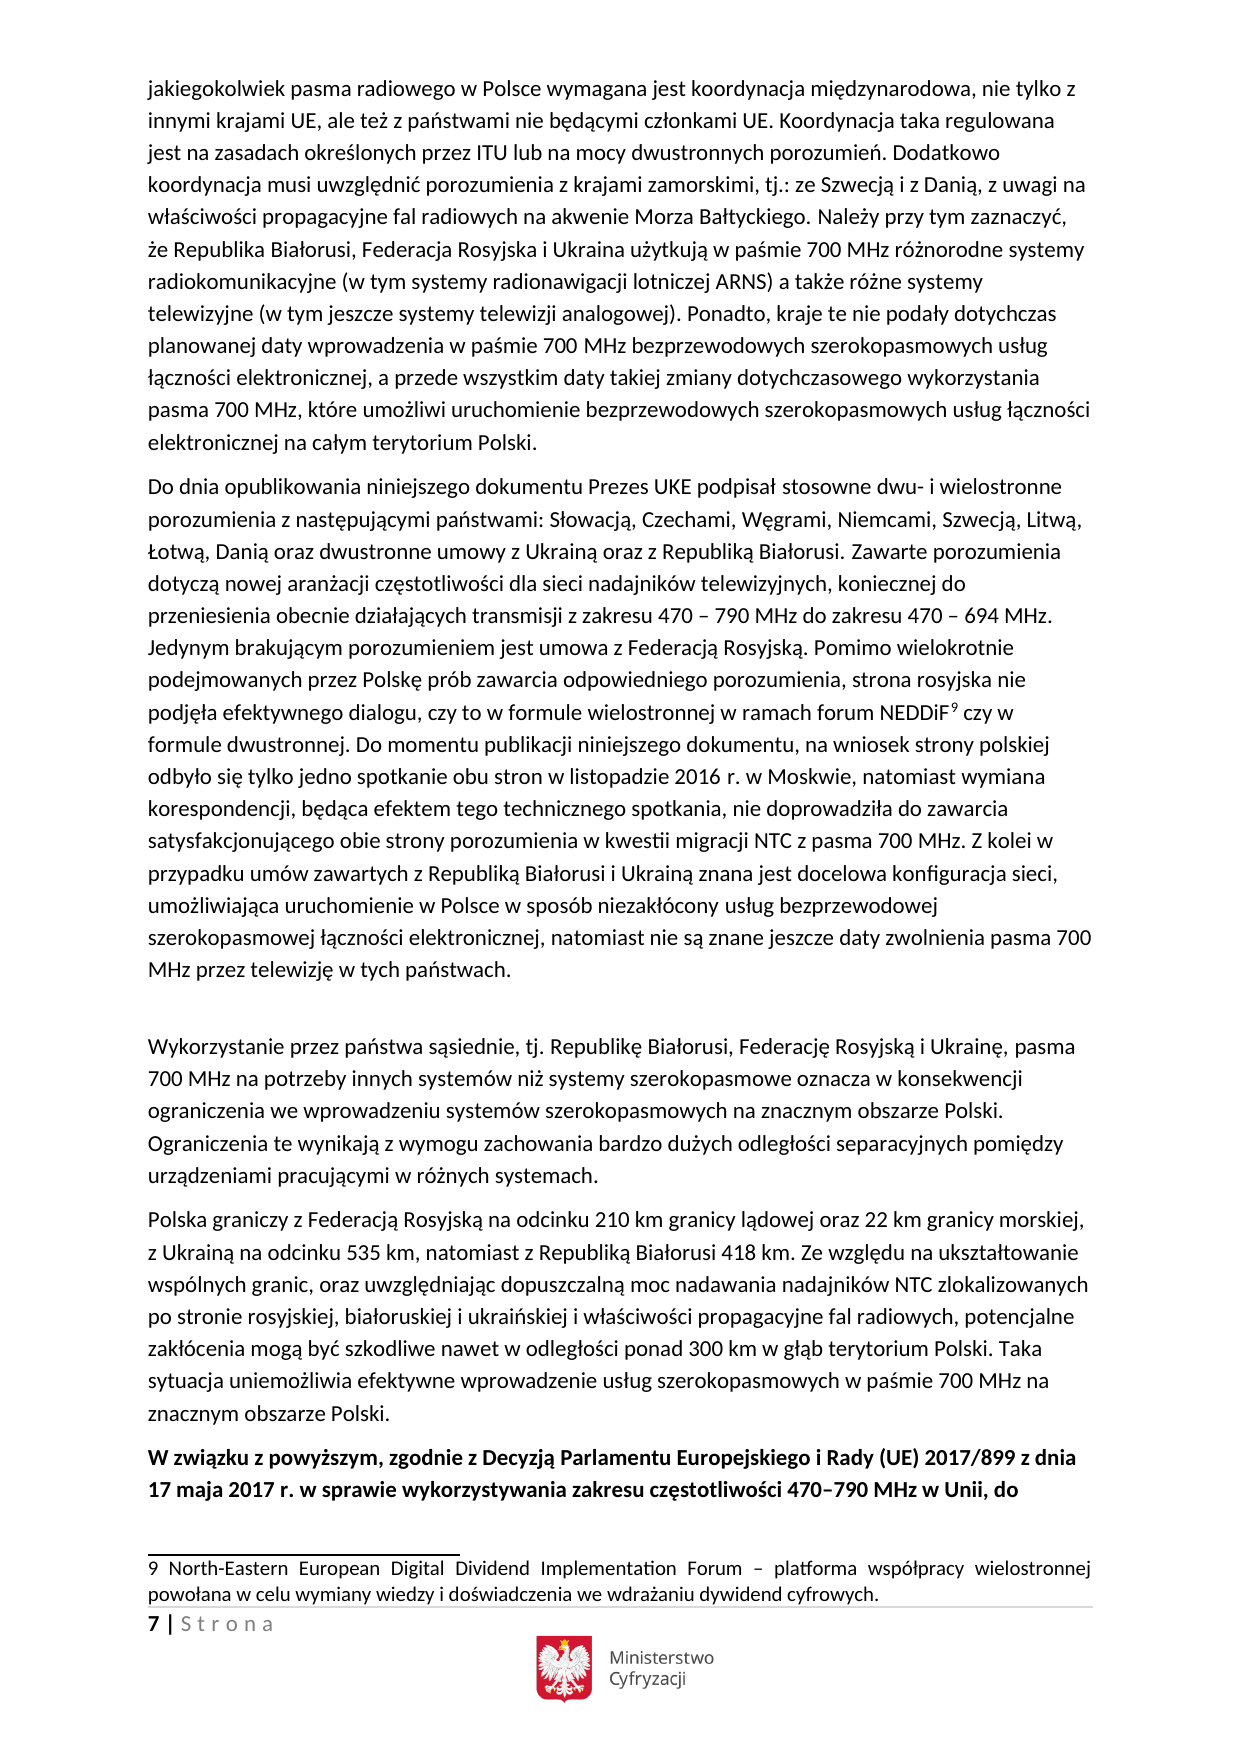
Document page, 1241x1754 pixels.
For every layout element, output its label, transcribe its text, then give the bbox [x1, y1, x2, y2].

text Do dnia opublikowania niniejszego dokumentu Prezes UKE podpisał stosowne dwu- i wielostronne porozumienia z następującymi państwami: Słowacją, Czechami, Węgrami, Niemcami, Szwecją, Litwą, Łotwą, Danią oraz dwustronne umowy z Ukrainą oraz z Republiką Białorusi. Zawarte porozumienia dotyczą nowej aranżacji częstotliwości dla sieci nadajników telewizyjnych, koniecznej do przeniesienia obecnie działających transmisji z zakresu 470 – 790 MHz do zakresu 470 – 694 MHz. Jedynym brakującym porozumieniem jest umowa z Federacją Rosyjską. Pomimo wielokrotnie podejmowanych przez Polskę prób zawarcia odpowiedniego porozumienia, strona rosyjska nie podjęła efektywnego dialogu, czy to w formule wielostronnej w ramach forum NEDDiF czy w formule dwustronnej. Do momentu publikacji niniejszego dokumentu, na wniosek strony polskiej odbyło się tylko jedno spotkanie obu stron w listopadzie 2016 r. w Moskwie, natomiast wymiana korespondencji, będąca efektem tego technicznego spotkania, nie doprowadziła do zawarcia satysfakcjonującego obie strony porozumienia w kwestii migracji NTC z pasma 700 MHz. Z kolei w przypadku umów zawartych z Republiką Białorusi i Ukrainą znana jest docelowa konfiguracja sieci, umożliwiająca uruchomienie w Polsce w sposób niezakłócony usług bezprzewodowej szerokopasmowej łączności elektronicznej, natomiast nie są znane jeszcze daty zwolnienia pasma 700 MHz przez telewizję w tych państwach. [148, 472, 1093, 983]
text Wykorzystanie przez państwa sąsiednie, tj. Republikę Białorusi, Federację Rosyjską i Ukrainę, pasma 700 MHz na potrzeby innych systemów niż systemy szerokopasmowe oznacza w konsekwencji ograniczenia we wprowadzeniu systemów szerokopasmowych na znacznym obszarze Polski. Ograniczenia te wynikają z wymogu zachowania bardzo dużych odległości separacyjnych pomiędzy urządzeniami pracującymi w różnych systemach. [148, 1032, 1093, 1189]
text jakiegokolwiek pasma radiowego w Polsce wymagana jest koordynacja międzynarodowa, nie tylko z innymi krajami UE, ale też z państwami nie będącymi członkami UE. Koordynacja taka regulowana jest na zasadach określonych przez ITU lub na mocy dwustronnych porozumień. Dodatkowo koordynacja musi uwzględnić porozumienia z krajami zamorskimi, tj.: ze Szwecją i z Danią, z uwagi na właściwości propagacyjne fal radiowych na akwenie Morza Bałtyckiego. Należy przy tym zaznaczyć, że Republika Białorusi, Federacja Rosyjska i Ukraina użytkują w paśmie 700 MHz różnorodne systemy radiokomunikacyjne (w tym systemy radionawigacji lotniczej ARNS) a także różne systemy telewizyjne (w tym jeszcze systemy telewizji analogowej). Ponadto, kraje te nie podały dotychczas planowanej daty wprowadzenia w paśmie 700 MHz bezprzewodowych szerokopasmowych usług łączności elektronicznej, a przede wszystkim daty takiej zmiany dotychczasowego wykorzystania pasma 700 MHz, które umożliwi uruchomienie bezprzewodowych szerokopasmowych usług łączności elektronicznej na całym terytorium Polski. [148, 74, 1093, 456]
text Polska graniczy z Federacją Rosyjską na odcinku 210 km granicy lądowej oraz 22 km granicy morskiej, z Ukrainą na odcinku 535 km, natomiast z Republiką Białorusi 418 km. Ze względu na ukształtowanie wspólnych granic, oraz uwzględniając dopuszczalną moc nadawania nadajników NTC zlokalizowanych po stronie rosyjskiej, białoruskiej i ukraińskiej i właściwości propagacyjne fal radiowych, potencjalne zakłócenia mogą być szkodliwe nawet w odległości ponad 300 km w głąb terytorium Polski. Taka sytuacja uniemożliwia efektywne wprowadzenie usług szerokopasmowych w paśmie 700 MHz na znacznym obszarze Polski. [148, 1206, 1093, 1427]
text W związku z powyższym, zgodnie z Decyzją Parlamentu Europejskiego i Rady (UE) 2017/899 z dnia 17 maja 2017 r. w sprawie wykorzystywania zakresu częstotliwości 470–790 MHz w Unii, do [148, 1443, 1093, 1504]
text North-Eastern European Digital Dividend Implementation Forum – platforma współpracy wielostronnej powołana w celu wymiany wiedzy i doświadczenia we wdrażaniu dywidend cyfrowych. [148, 1556, 1093, 1606]
